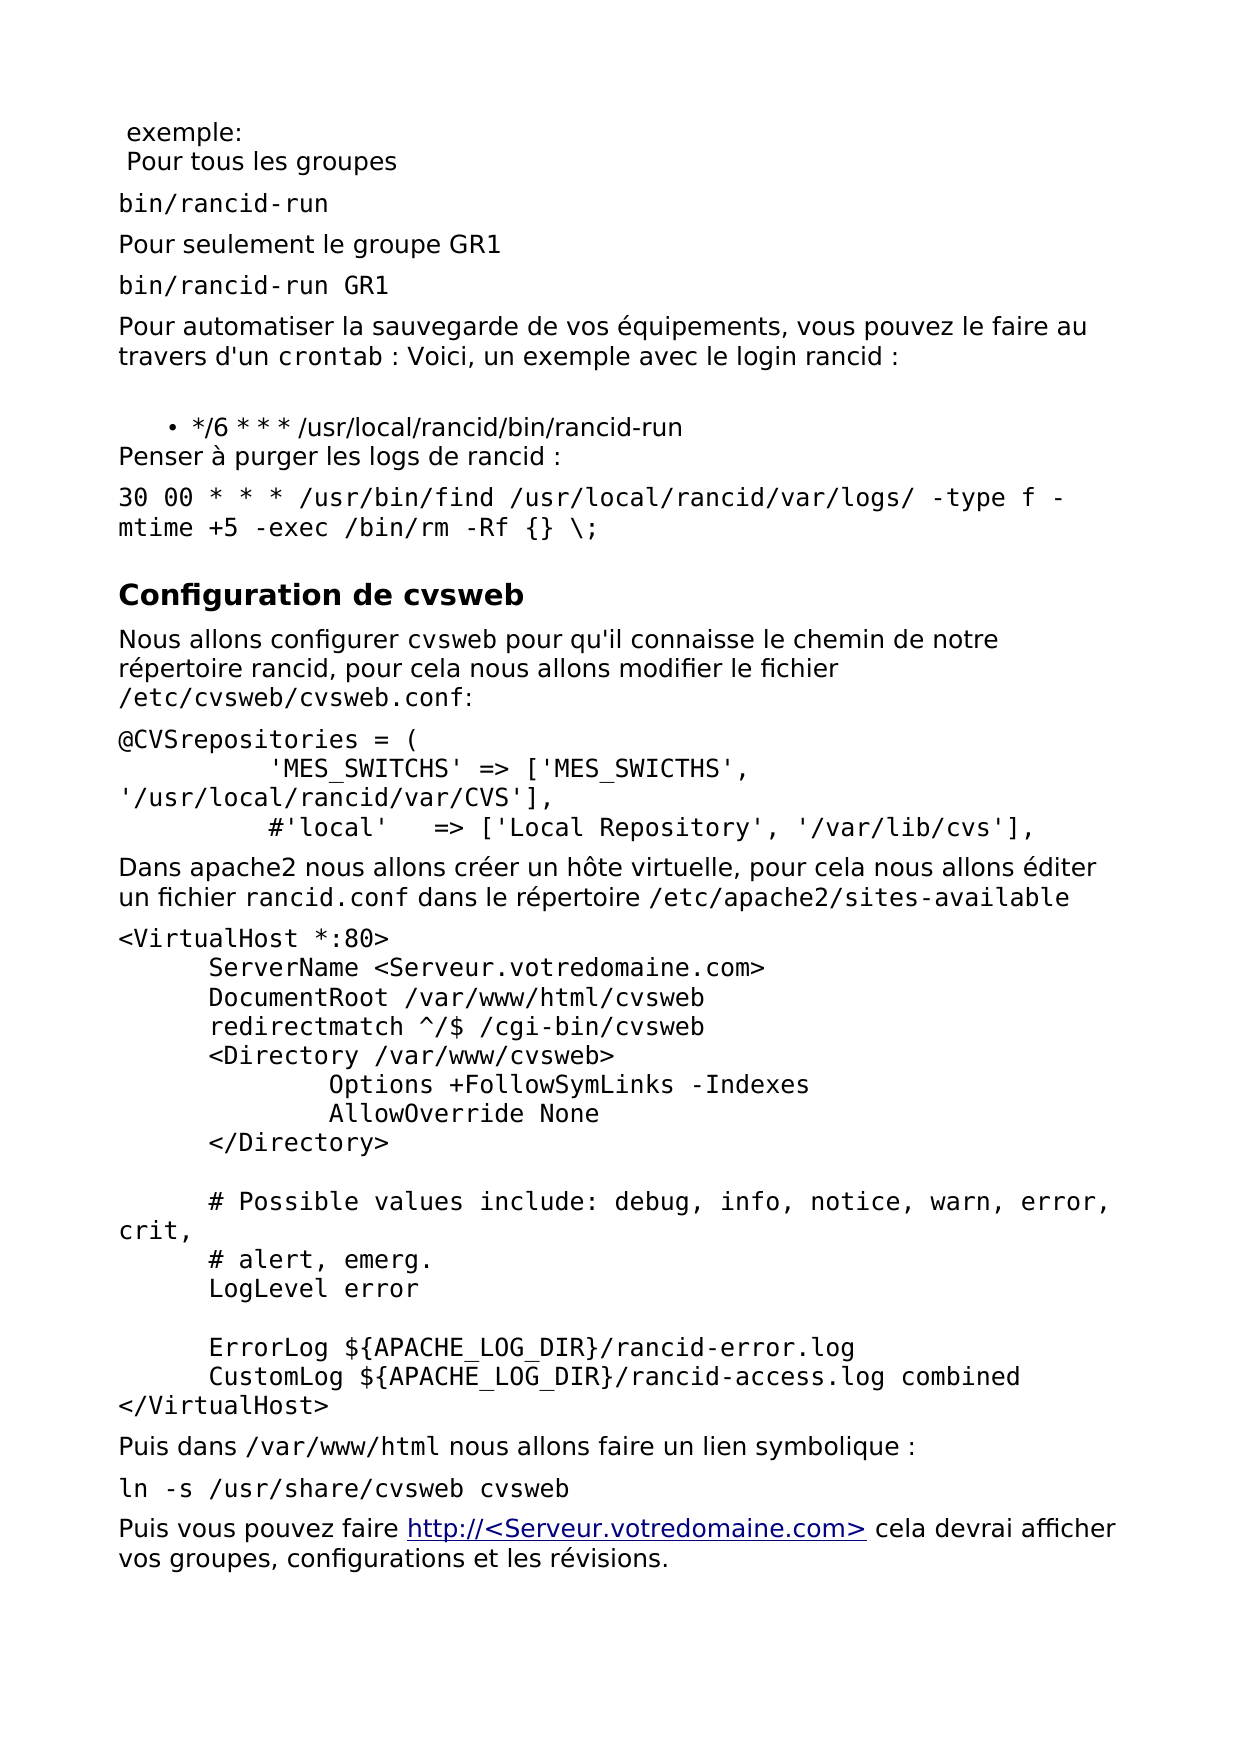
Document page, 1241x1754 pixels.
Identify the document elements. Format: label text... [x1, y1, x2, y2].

text Pour automatiser la sauvegarde de vos équipements, vous pouvez le faire au travers d'un crontab : Voici, un exemple avec le login rancid : [118, 312, 1122, 371]
text 30 00 * * * /usr/bin/find /usr/local/rancid/var/logs/ -type f -mtime +5 -exec /bin/rm -Rf {} \; [118, 484, 1122, 542]
text Puis dans /var/www/html nous allons faire un lien symbolique : [118, 1432, 1122, 1461]
text Pour seulement le groupe GR1 [118, 230, 1122, 259]
text bin/rancid-run [118, 189, 1122, 218]
text bin/rancid-run GR1 [118, 272, 1122, 301]
text Dans apache2 nous allons créer un hôte virtuelle, pour cela nous allons éditer un fichier rancid.conf dans le répertoire /etc/apache2/sites-available [118, 854, 1122, 912]
text ln -s /usr/share/cvsweb cvsweb [118, 1474, 1122, 1503]
text Penser à purger les logs de rancid : [118, 442, 1122, 471]
text Puis vous pouvez faire http://<Serveur.votredomaine.com> cela devrai afficher vos groupes, configurations et les révisions. [118, 1515, 1122, 1573]
text <VirtualHost *:80> ServerName <Serveur.votredomaine.com> DocumentRoot /var/www/html/cvsweb redirectmatch ^/$ /cgi-bin/cvsweb <Directory /var/www/cvsweb> Options +FollowSymLinks -Indexes AllowOverride None </Directory> # Possible values include: debug, info, notice, warn, error, crit, # alert, emerg. LogLevel error ErrorLog ${APACHE_LOG_DIR}/rancid-error.log CustomLog ${APACHE_LOG_DIR}/rancid-access.log combined </VirtualHost> [118, 924, 1122, 1420]
text @CVSrepositories = ( 'MES_SWITCHS' => ['MES_SWICTHS', '/usr/local/rancid/var/CVS'], #'local' => ['Local Repository', '/var/lib/cvs'], [118, 725, 1122, 842]
text exemple: Pour tous les groupes [118, 118, 1122, 176]
list */6 * * * /usr/local/rancid/bin/rancid-run [177, 413, 1122, 442]
text Nous allons configurer cvsweb pour qu'il connaisse le chemin de notre répertoire rancid, pour cela nous allons modifier le fichier /etc/cvsweb/cvsweb.conf: [118, 625, 1122, 713]
subtitle Configuration de cvsweb [118, 579, 1122, 613]
